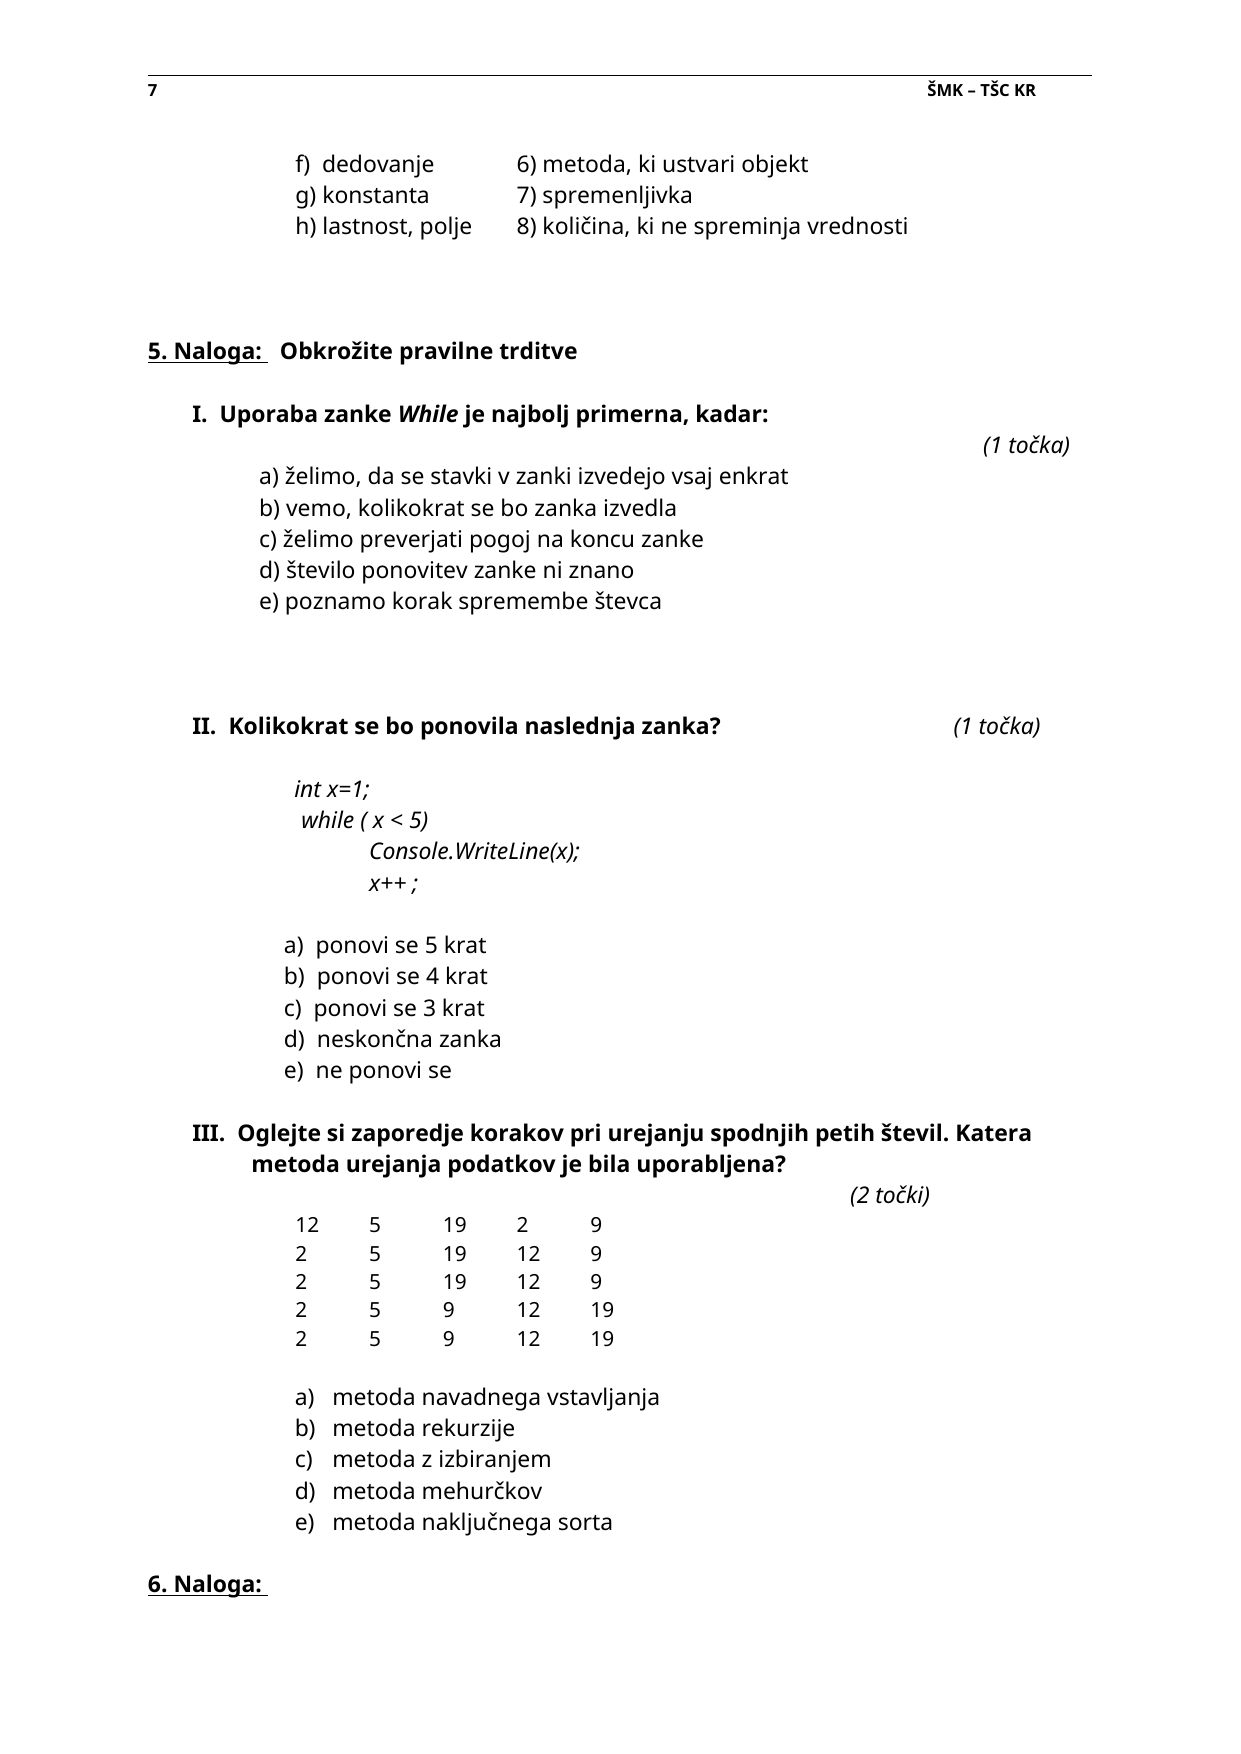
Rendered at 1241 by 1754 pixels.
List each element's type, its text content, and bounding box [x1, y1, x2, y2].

list metoda mehurčkov [294, 1474, 1092, 1506]
text d) neskončna zanka [284, 1023, 1092, 1054]
text 12 5 19 2 9 [148, 1210, 1092, 1239]
text b) ponovi se 4 krat [284, 960, 1092, 991]
text f) dedovanje 6) metoda, ki ustvari objekt [244, 148, 1092, 179]
text g) konstanta 7) spremenljivka [244, 179, 1092, 210]
text e) poznamo korak spremembe števca [259, 585, 1092, 616]
text e) ne ponovi se [284, 1054, 1092, 1085]
text III. Oglejte si zaporedje korakov pri urejanju spodnjih petih števil. Katera metoda urejanja podatkov je bila uporabljena? [192, 1116, 1092, 1179]
text Console.WriteLine(x); [148, 835, 1092, 866]
text 2 5 9 12 19 [148, 1296, 1092, 1324]
text d) število ponovitev zanke ni znano [259, 554, 1092, 585]
text 2 5 19 12 9 [148, 1239, 1092, 1267]
text I. Uporaba zanke While je najbolj primerna, kadar: [192, 398, 1092, 429]
text h) lastnost, polje 8) količina, ki ne spreminja vrednosti [244, 210, 1092, 241]
text (1 točka) [185, 429, 1092, 460]
text int x=1; [223, 773, 1092, 804]
text a) ponovi se 5 krat [284, 929, 1092, 960]
list metoda z izbiranjem [294, 1443, 1092, 1474]
list metoda naključnega sorta [294, 1506, 1092, 1537]
text c) želimo preverjati pogoj na koncu zanke [259, 523, 1092, 554]
text while ( x < 5) [148, 804, 1092, 835]
list metoda navadnega vstavljanja [294, 1381, 1092, 1412]
text x++ ; [148, 866, 1092, 898]
text (2 točki) [148, 1179, 1093, 1210]
text c) ponovi se 3 krat [284, 991, 1092, 1023]
text 6. Naloga: [148, 1568, 1092, 1599]
text 5. Naloga: Obkrožite pravilne trditve [148, 335, 1092, 366]
text b) vemo, kolikokrat se bo zanka izvedla [259, 491, 1092, 523]
text II. Kolikokrat se bo ponovila naslednja zanka? (1 točka) [192, 710, 1092, 741]
text a) želimo, da se stavki v zanki izvedejo vsaj enkrat [259, 460, 1092, 491]
list metoda rekurzije [294, 1412, 1092, 1443]
text 2 5 19 12 9 [148, 1267, 1092, 1296]
text 2 5 9 12 19 [148, 1324, 1092, 1352]
